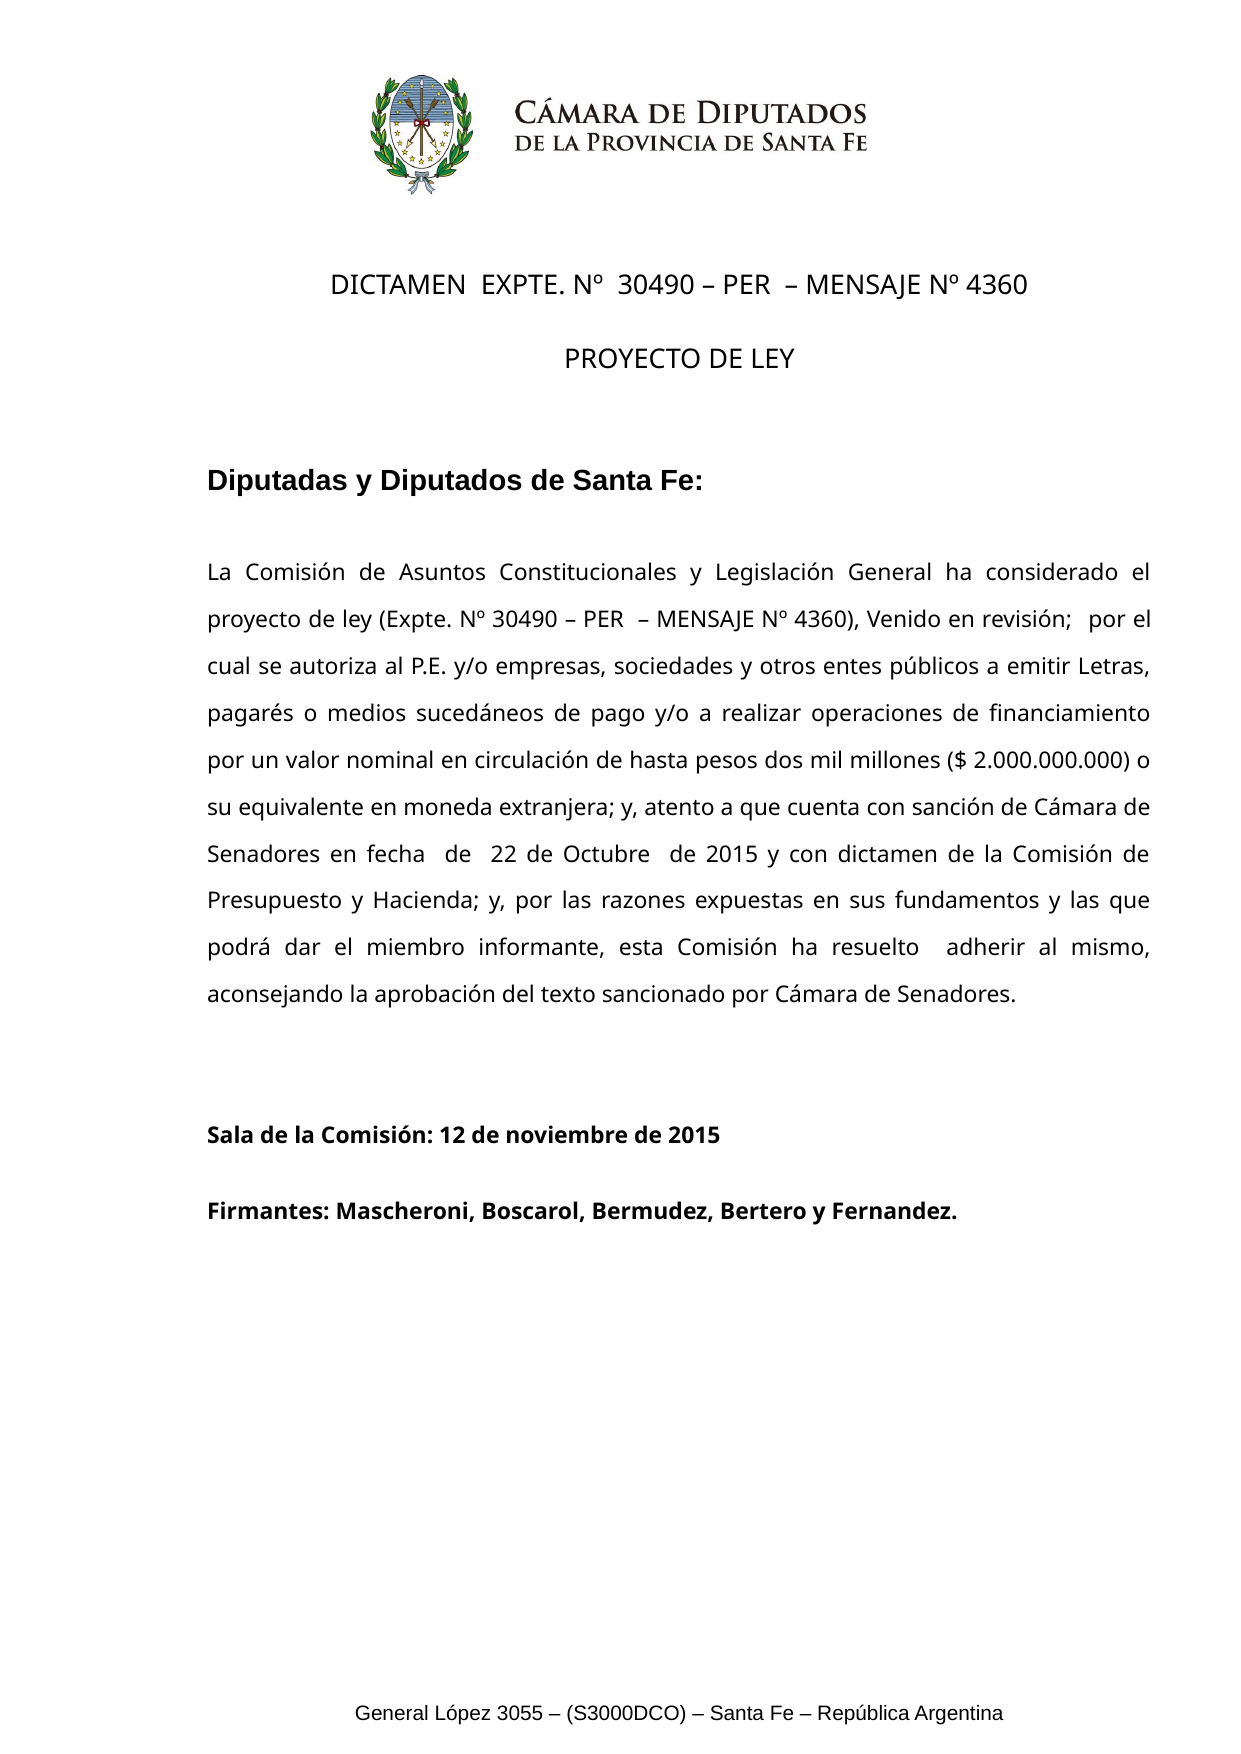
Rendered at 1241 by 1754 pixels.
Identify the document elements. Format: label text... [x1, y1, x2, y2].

subtitle Diputadas y Diputados de Santa Fe: [207, 463, 1152, 497]
text DICTAMEN EXPTE. Nº 30490 – PER – MENSAJE Nº 4360 [207, 265, 1152, 302]
text Firmantes: Mascheroni, Boscarol, Bermudez, Bertero y Fernandez. [207, 1195, 1152, 1226]
text PROYECTO DE LEY [207, 339, 1152, 376]
picture [370, 75, 867, 199]
text La Comisión de Asuntos Constitucionales y Legislación General ha considerado el proyecto de ley (Expte. Nº 30490 – PER – MENSAJE Nº 4360), Venido en revisión; por el cual se autoriza al P.E. y/o empresas, sociedades y otros entes públicos a emitir Letras, pagarés o medios sucedáneos de pago y/o a realizar operaciones de financiamiento por un valor nominal en circulación de hasta pesos dos mil millones ($ 2.000.000.000) o su equivalente en moneda extranjera; y, atento a que cuenta con sanción de Cámara de Senadores en fecha de 22 de Octubre de 2015 y con dictamen de la Comisión de Presupuesto y Hacienda; y, por las razones expuestas en sus fundamentos y las que podrá dar el miembro informante, esta Comisión ha resuelto adherir al mismo, aconsejando la aprobación del texto sancionado por Cámara de Senadores. [207, 556, 1152, 1009]
text Sala de la Comisión: 12 de noviembre de 2015 [207, 1119, 1152, 1150]
